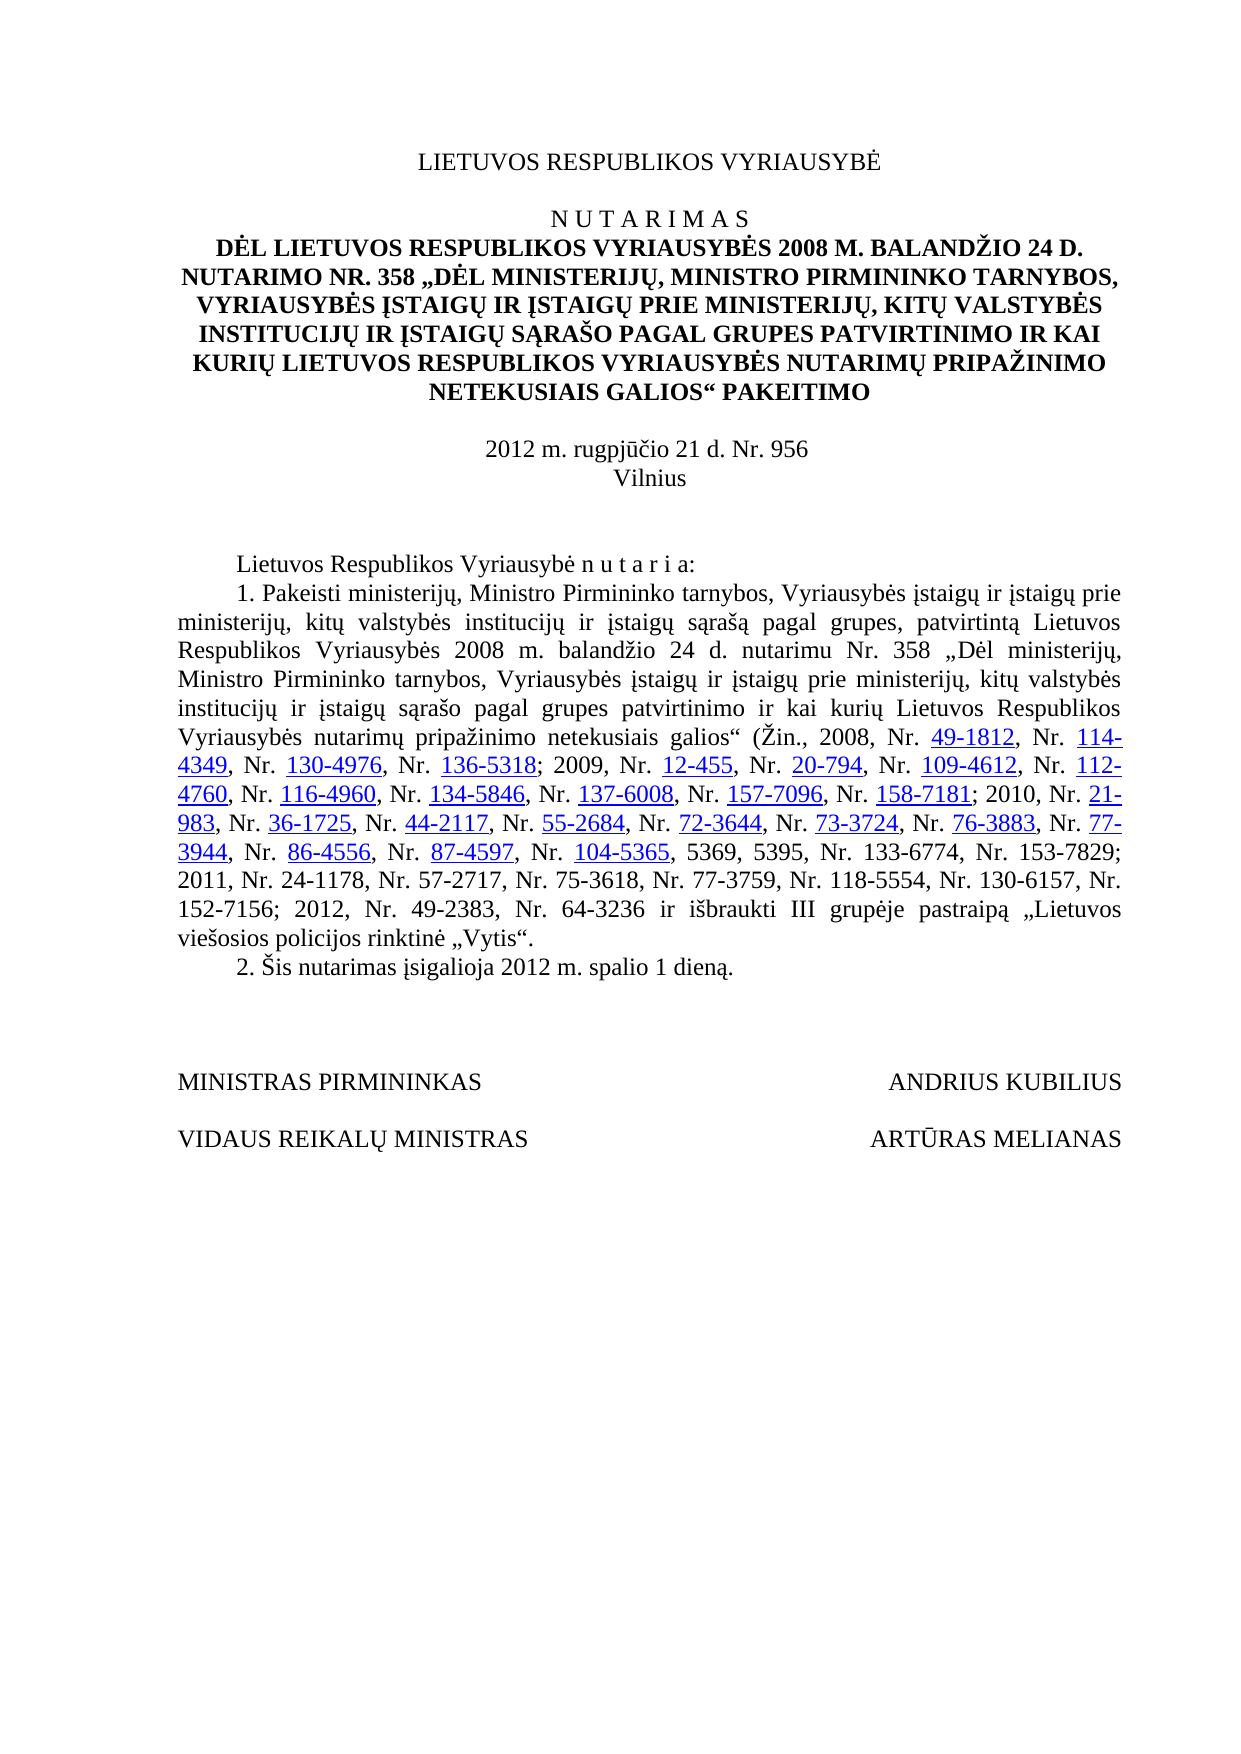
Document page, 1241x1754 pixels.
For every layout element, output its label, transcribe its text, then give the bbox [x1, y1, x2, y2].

text MINISTRAS PIRMININKAS ANDRIUS KUBILIUS [177, 1067, 1122, 1096]
text 2012 m. rugpjūčio 21 d. Nr. 956 [177, 434, 1122, 463]
text Vilnius [177, 463, 1122, 492]
text VIDAUS REIKALŲ MINISTRAS ARTŪRAS MELIANAS [177, 1124, 1122, 1153]
text Lietuvos Respublikos Vyriausybė [177, 147, 1122, 176]
text 1. Pakeisti ministerijų, Ministro Pirmininko tarnybos, Vyriausybės įstaigų ir įstaigų prie ministerijų, kitų valstybės institucijų ir įstaigų sąrašą pagal grupes, patvirtintą Lietuvos Respublikos Vyriausybės 2008 m. balandžio 24 d. nutarimu Nr. 358 „Dėl ministerijų, Ministro Pirmininko tarnybos, Vyriausybės įstaigų ir įstaigų prie ministerijų, kitų valstybės institucijų ir įstaigų sąrašo pagal grupes patvirtinimo ir kai kurių Lietuvos Respublikos Vyriausybės nutarimų pripažinimo netekusiais galios“ (Žin., 2008, Nr. 49-1812, Nr. 114-4349, Nr. 130-4976, Nr. 136-5318; 2009, Nr. 12-455, Nr. 20-794, Nr. 109-4612, Nr. 112-4760, Nr. 116-4960, Nr. 134-5846, Nr. 137-6008, Nr. 157-7096, Nr. 158-7181; 2010, Nr. 21-983, Nr. 36-1725, Nr. 44-2117, Nr. 55-2684, Nr. 72-3644, Nr. 73-3724, Nr. 76-3883, Nr. 77-3944, Nr. 86-4556, Nr. 87-4597, Nr. 104-5365, 5369, 5395, Nr. 133-6774, Nr. 153-7829; 2011, Nr. 24-1178, Nr. 57-2717, Nr. 75-3618, Nr. 77-3759, Nr. 118-5554, Nr. 130-6157, Nr. 152-7156; 2012, Nr. 49-2383, Nr. 64-3236), ir išbraukti III grupėje pastraipą „Lietuvos viešosios policijos rinktinė „Vytis“. [177, 578, 1122, 952]
text 2. Šis nutarimas įsigalioja 2012 m. spalio 1 dieną. [177, 952, 1122, 981]
text Dėl LIETUVOS RESPUBLIKOS VYRIAUSYBĖS 2008 M. BALANDŽIO 24 D. NUTARIMO NR. 358 „DĖL MINISTERIJŲ, MINISTRO PIRMININKO TARNYBOS, VYRIAUSYBĖS ĮSTAIGŲ IR ĮSTAIGŲ PRIE MINISTERIJŲ, KITŲ VALSTYBĖS INSTITUCIJŲ IR ĮSTAIGŲ SĄRAŠO PAGAL GRUPES PATVIRTINIMO IR KAI KURIŲ LIETUVOS RESPUBLIKOS VYRIAUSYBĖS NUTARIMŲ PRIPAŽINIMO NETEKUSIAIS GALIOS“ PAKEITIMO [177, 233, 1122, 406]
text Lietuvos Respublikos Vyriausybė nutaria: [177, 549, 1122, 578]
text NUTARIMAS [177, 204, 1122, 233]
